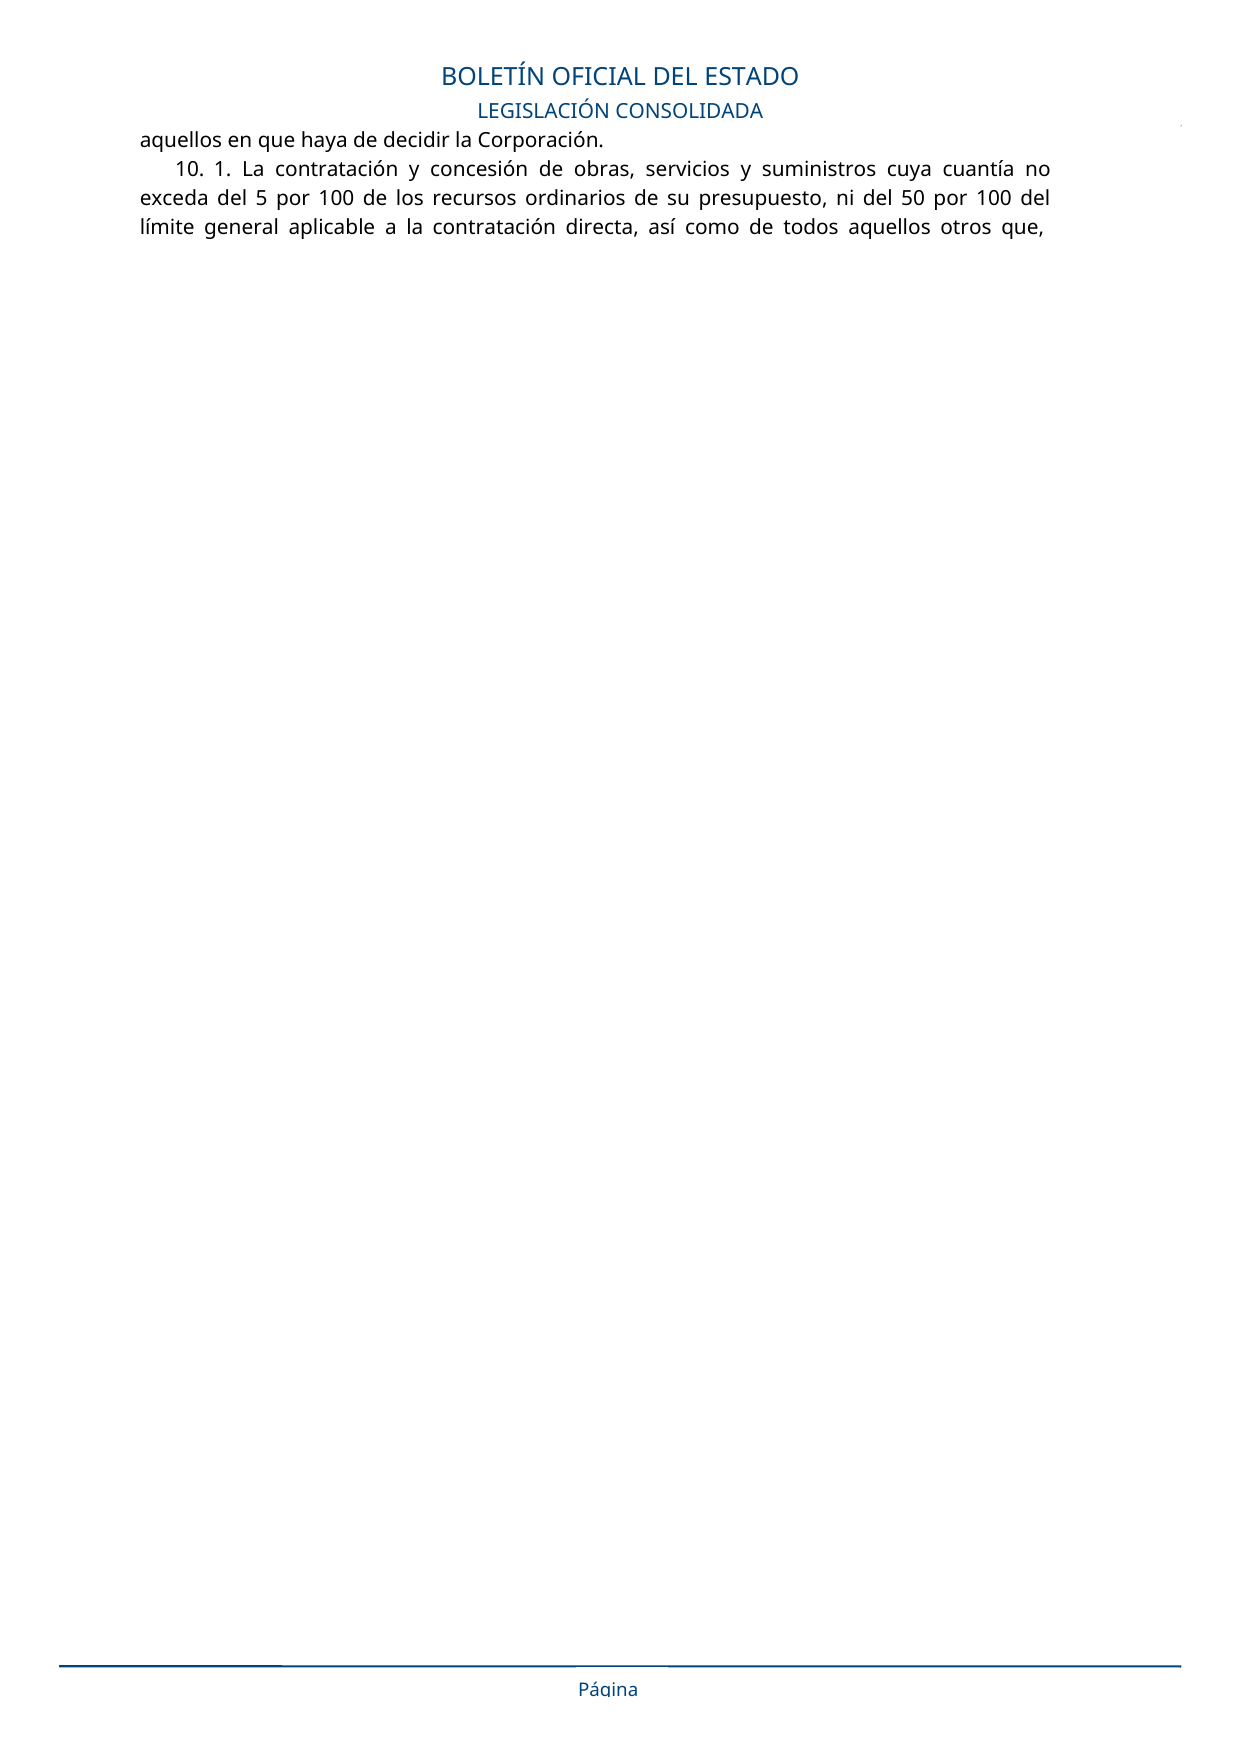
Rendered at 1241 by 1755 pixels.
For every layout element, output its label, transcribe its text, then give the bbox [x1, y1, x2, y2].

list aquellos en que haya de decidir la Corporación. [139, 125, 1184, 153]
list 1. La contratación y concesión de obras, servicios y suministros cuya cuantía no exceda del 5 por 100 de los recursos ordinarios de su presupuesto, ni del 50 por 100 del límite general aplicable a la contratación directa, así como de todos aquellos otros que, [139, 154, 1052, 241]
